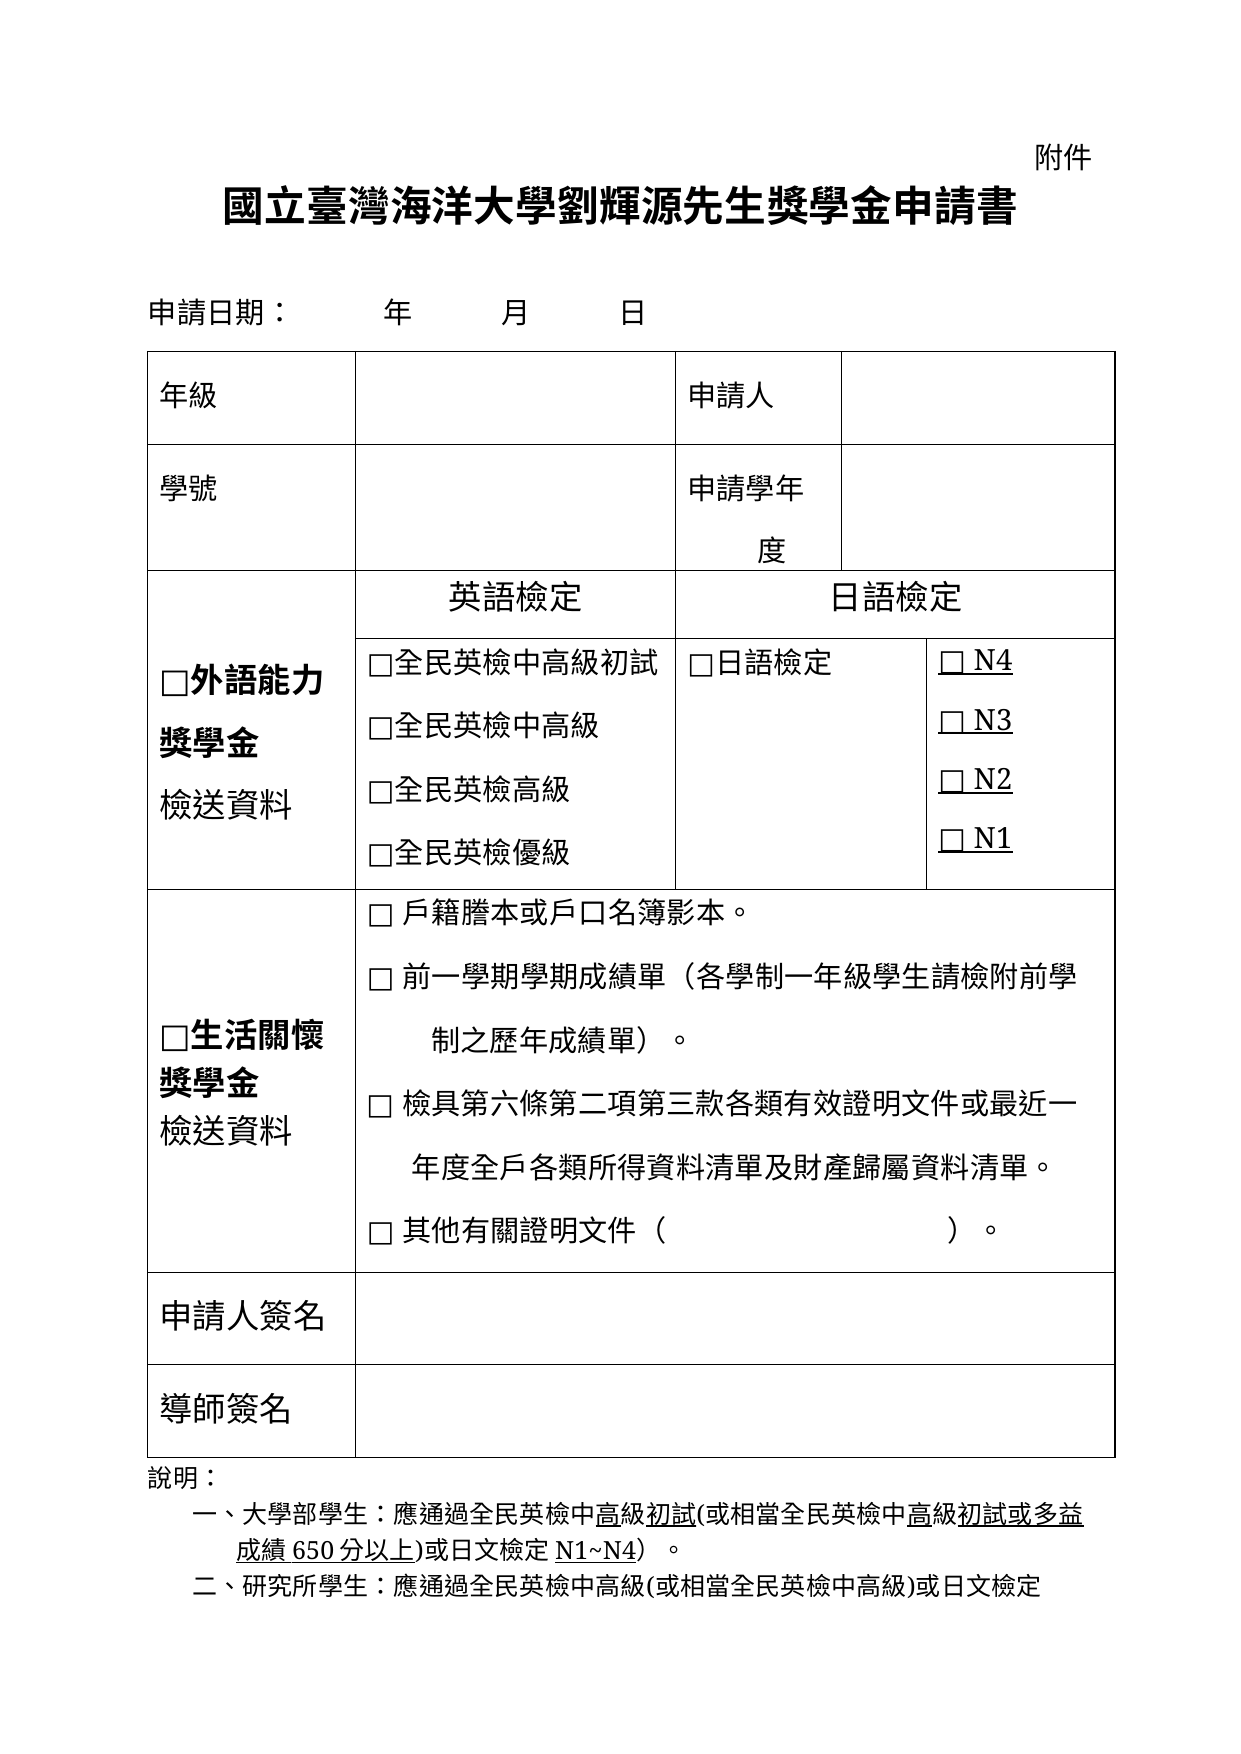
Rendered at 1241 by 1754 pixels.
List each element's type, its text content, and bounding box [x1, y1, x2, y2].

text 說明： [148, 1458, 1092, 1494]
table_header 申請人 [676, 352, 841, 444]
table_cell 日語檢定 [676, 571, 1114, 638]
table_cell 英語檢定 [356, 571, 675, 638]
text 國立臺灣海洋大學劉輝源先生獎學金申請書 [148, 179, 1092, 232]
text 附件 [148, 127, 1092, 179]
table_header [356, 352, 675, 444]
table_cell □日語檢定 [676, 639, 926, 889]
text 二、研究所學生：應通過全民英檢中高級(或相當全民英檢中高級)或日文檢定 [192, 1567, 1092, 1603]
table_cell [356, 445, 675, 570]
text 申請日期： 年 月 日 [148, 269, 1092, 332]
text 一、大學部學生：應通過全民英檢中高級初試(或相當全民英檢中高級初試或多益成績650分以上)或日文檢定N1~N4）。 [192, 1494, 1092, 1567]
table_cell □外語能力 獎學金 檢送資料 [148, 571, 355, 889]
table_cell [842, 445, 1114, 570]
table_cell 申請人簽名 [148, 1273, 355, 1364]
table_cell [356, 1273, 1114, 1364]
table_cell □全民英檢中高級初試 □全民英檢中高級 □全民英檢高級 □全民英檢優級 [356, 639, 675, 889]
table_cell □生活關懷 獎學金 檢送資料 [148, 890, 355, 1272]
table_cell □ N4 □ N3 □ N2 □ N1 [927, 639, 1114, 889]
table_cell 學號 [148, 445, 355, 570]
table_header [842, 352, 1114, 444]
table_header 年級 [148, 352, 355, 444]
table_cell 申請學年度 [676, 445, 841, 570]
table_cell □ 戶籍謄本或戶口名簿影本。 □ 前一學期學期成績單（各學制一年級學生請檢附前學制之歷年成績單）。 □ 檢具第六條第二項第三款各類有效證明文件或最近一年度全戶各類所得資料清單及財產歸屬資料清單。 □ 其他有關證明文件（ ）。 [356, 890, 1114, 1272]
table_cell [356, 1365, 1114, 1457]
table_cell 導師簽名 [148, 1365, 355, 1457]
